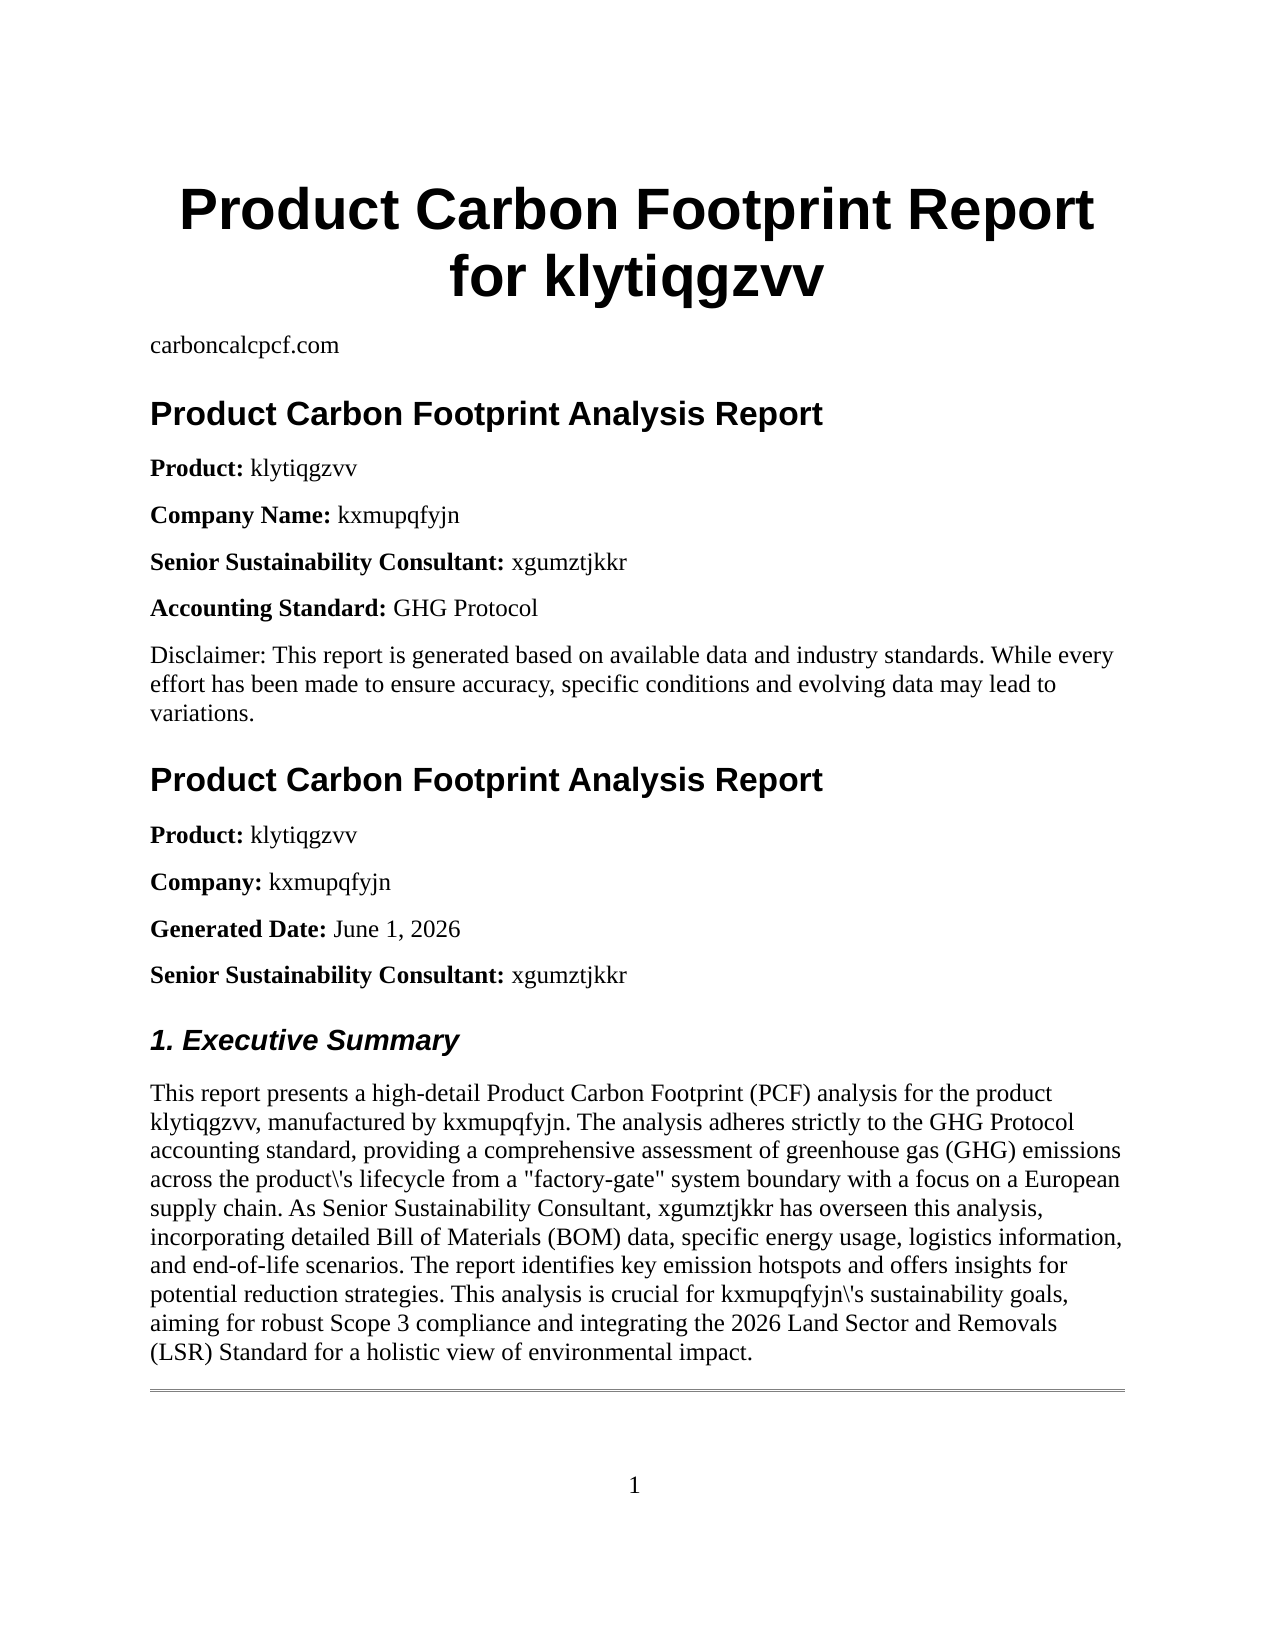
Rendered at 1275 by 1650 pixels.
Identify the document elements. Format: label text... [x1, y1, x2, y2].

text Senior Sustainability Consultant: xgumztjkkr [150, 547, 1125, 576]
text carboncalcpcf.com [150, 331, 1125, 359]
text Disclaimer: This report is generated based on available data and industry standards. While every effort has been made to ensure accuracy, specific conditions and evolving data may lead to variations. [150, 640, 1125, 726]
text Generated Date: June 1, 2026 [150, 914, 1125, 942]
text Company Name: kxmupqfyjn [150, 500, 1125, 529]
text Product: klytiqgzvv [150, 453, 1125, 482]
text Company: kxmupqfyjn [150, 867, 1125, 896]
subtitle Product Carbon Footprint Analysis Report [150, 393, 1125, 432]
subtitle Product Carbon Footprint Analysis Report [150, 760, 1125, 799]
text This report presents a high-detail Product Carbon Footprint (PCF) analysis for the product klytiqgzvv, manufactured by kxmupqfyjn. The analysis adheres strictly to the GHG Protocol accounting standard, providing a comprehensive assessment of greenhouse gas (GHG) emissions across the product\'s lifecycle from a "factory-gate" system boundary with a focus on a European supply chain. As Senior Sustainability Consultant, xgumztjkkr has overseen this analysis, incorporating detailed Bill of Materials (BOM) data, specific energy usage, logistics information, and end-of-life scenarios. The report identifies key emission hotspots and offers insights for potential reduction strategies. This analysis is crucial for kxmupqfyjn\'s sustainability goals, aiming for robust Scope 3 compliance and integrating the 2026 Land Sector and Removals (LSR) Standard for a holistic view of environmental impact. [150, 1078, 1125, 1366]
subtitle 1. Executive Summary [150, 1023, 1125, 1057]
text Senior Sustainability Consultant: xgumztjkkr [150, 960, 1125, 989]
text Product: klytiqgzvv [150, 820, 1125, 849]
title Product Carbon Footprint Report for klytiqgzvv [150, 175, 1125, 309]
text Accounting Standard: GHG Protocol [150, 593, 1125, 622]
